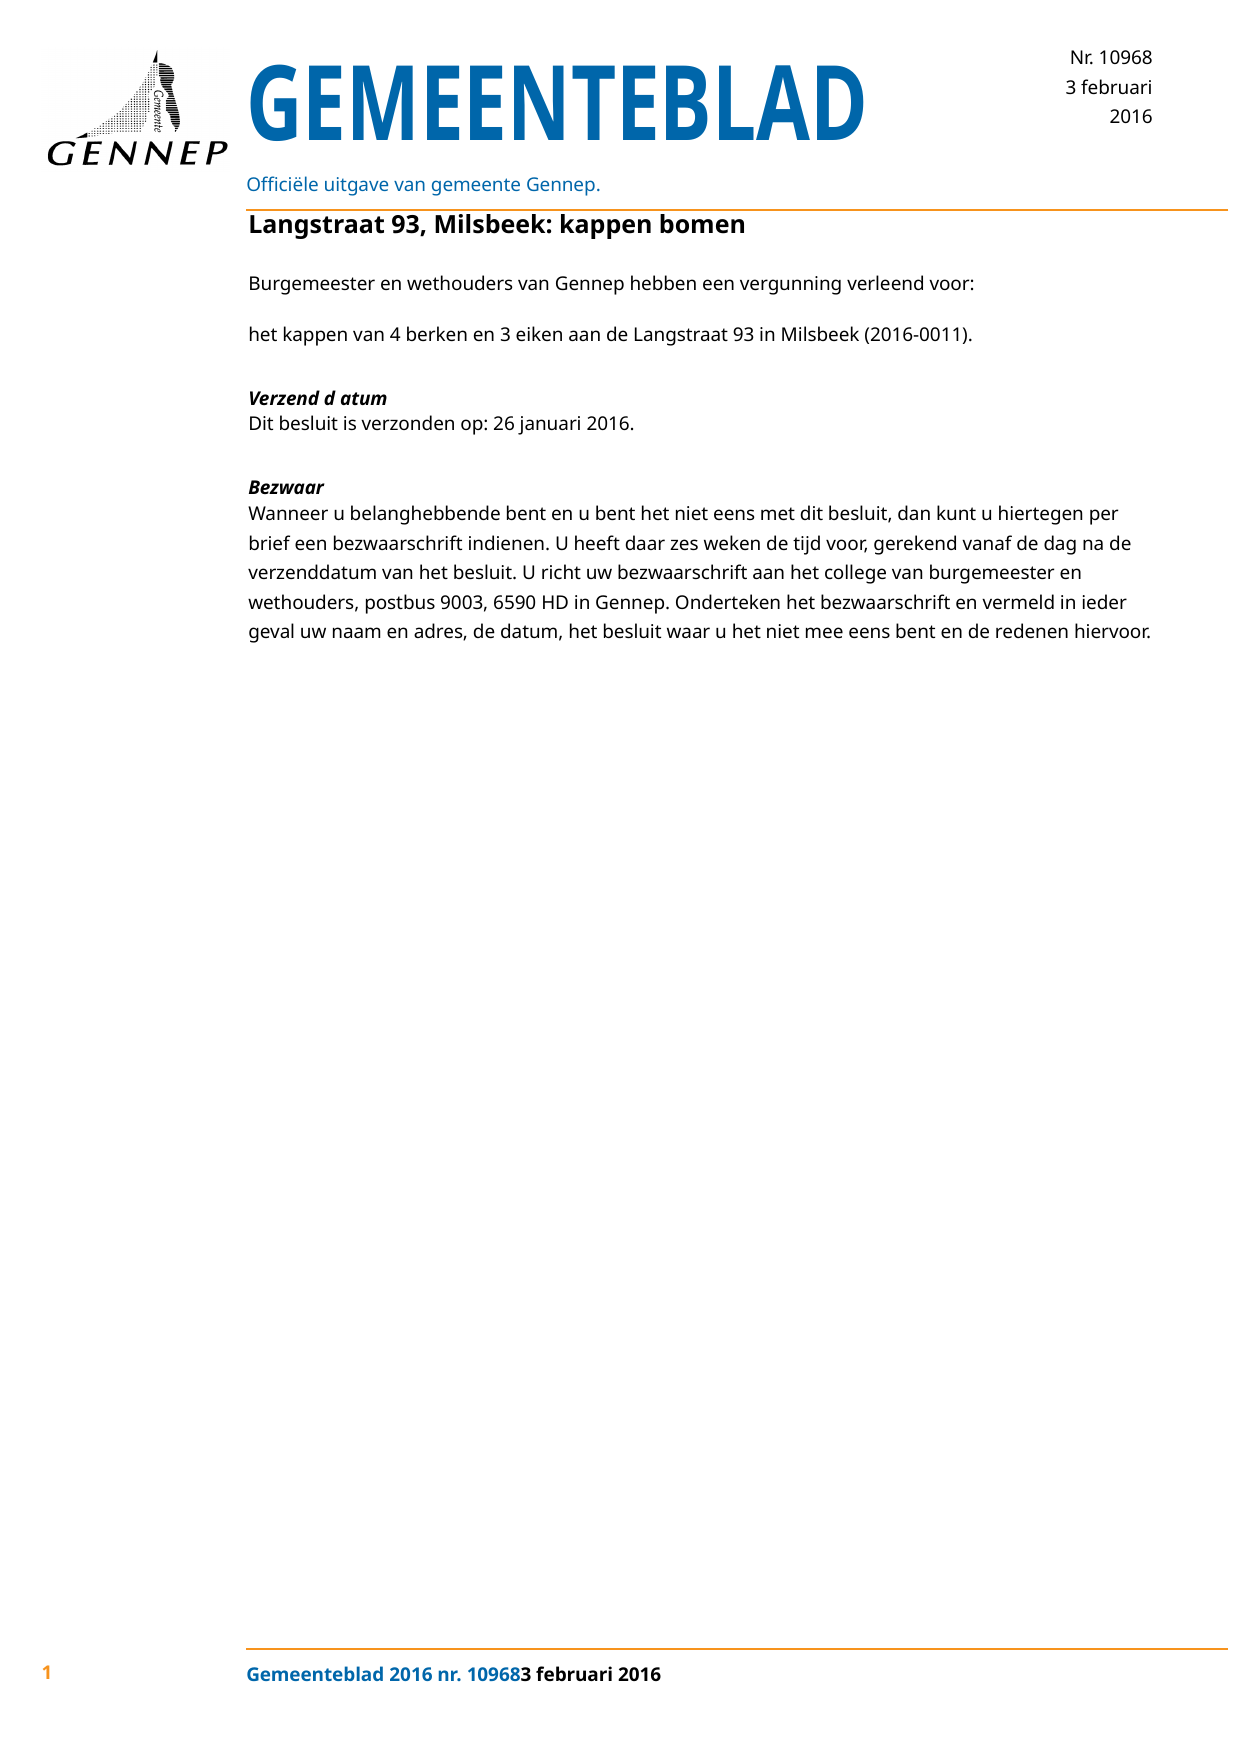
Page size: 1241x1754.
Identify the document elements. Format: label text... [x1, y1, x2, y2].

text het kappen van 4 berken en 3 eiken aan de Langstraat 93 in Milsbeek (2016-0011). [248, 321, 1152, 346]
text Wanneer u belanghebbende bent en u bent het niet eens met dit besluit, dan kunt u hiertegen per brief een bezwaarschrift indienen. U heeft daar zes weken de tijd voor, gerekend vanaf de dag na de verzenddatum van het besluit. U richt uw bezwaarschrift aan het college van burgemeester en wethouders, postbus 9003, 6590 HD in Gennep. Onderteken het bezwaarschrift en vermeld in ieder geval uw naam en adres, de datum, het besluit waar u het niet mee eens bent en de redenen hiervoor. [248, 500, 1152, 644]
text Burgemeester en wethouders van Gennep hebben een vergunning verleend voor: [248, 270, 1152, 296]
text Dit besluit is verzonden op: 26 januari 2016. [248, 410, 1152, 436]
picture [41, 47, 231, 172]
text Langstraat 93, Milsbeek: kappen bomen [248, 211, 1152, 241]
text Verzend d atum [248, 385, 1152, 410]
text Bezwaar [248, 474, 1152, 500]
